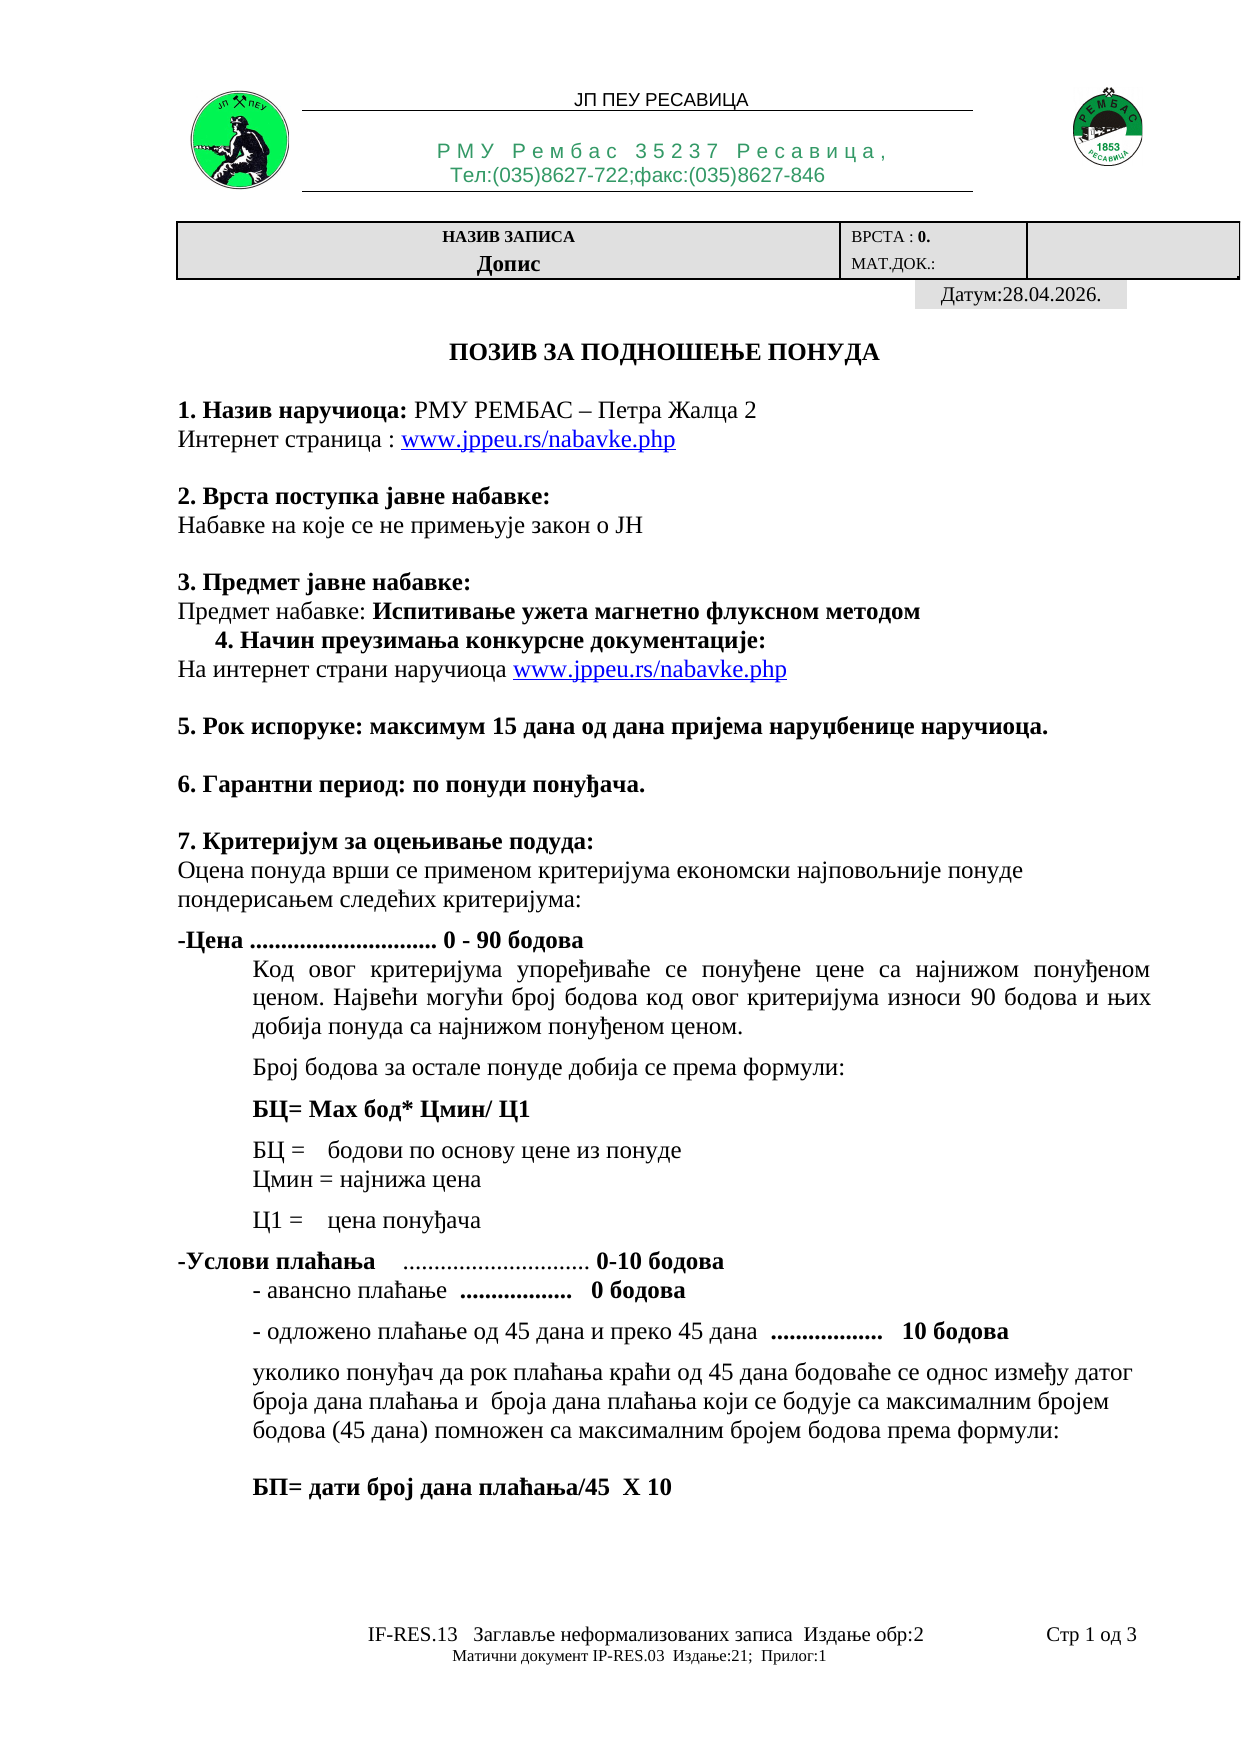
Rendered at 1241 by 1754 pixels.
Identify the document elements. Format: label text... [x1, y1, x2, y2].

table_cell [1028, 249, 1239, 278]
text 3. Предмет јавне набавке: [177, 567, 1152, 596]
text 2. Врста поступка јавне набавке: [177, 481, 1152, 510]
table_cell Допис [178, 249, 839, 278]
text - авансно плаћање .................. 0 бодова [252, 1275, 1152, 1304]
text 7. Критеријум за оцењивање подуда: [177, 826, 1152, 855]
table_cell [1152, 280, 1157, 309]
table_cell [1183, 280, 1189, 309]
text БЦ = бодови по основу цене из понуде [252, 1135, 1152, 1164]
text 1. Назив наручиоца: РМУ РЕМБАС – Петра Жалца 2 [177, 395, 1152, 424]
table_cell [1127, 280, 1152, 309]
text 5. Рок испоруке: максимум 15 дана од дана пријема наруџбенице наручиоца. [177, 711, 1152, 740]
table_header НАЗИВ ЗАПИСА [178, 223, 839, 249]
text БЦ= Маx бод* Цмин/ Ц1 [252, 1094, 1152, 1122]
table_cell [1201, 280, 1207, 309]
table_header ВРСТА : 0. [841, 223, 1026, 249]
table_cell [1233, 280, 1239, 309]
text Интернет страница : www.jppeu.rs/nabavke.php [177, 424, 1152, 452]
text Предмет набавке: Испитивање ужета магнетно флуксном методом [177, 596, 1152, 625]
table_cell [1176, 280, 1182, 309]
table_cell Датум:28.04.2026. [915, 280, 1127, 309]
table_cell [1164, 280, 1170, 309]
table_cell [1220, 280, 1226, 309]
text Набавке на које се не примењује закон о ЈН [177, 510, 1152, 539]
text уколико понуђач да рок плаћања краћи од 45 дана бодоваће се однос између датог броја дана плаћања и броја дана плаћања који се бодује са максималним бројем бодова (45 дана) помножен са максималним бројем бодова према формули: [252, 1357, 1152, 1444]
table_cell [177, 280, 915, 309]
text Цмин = најнижа цена [252, 1164, 1152, 1192]
text На интернет страни наручиоца www.jppeu.rs/nabavke.php [177, 654, 1152, 682]
table_cell [1214, 280, 1220, 309]
table_cell [1170, 280, 1176, 309]
text ПОЗИВ ЗА ПОДНОШЕЊЕ ПОНУДА [177, 337, 1152, 366]
table_cell МАТ.ДОК.: [841, 249, 1026, 278]
text -Услови плаћања .............................. 0-10 бодова [177, 1246, 1152, 1275]
table_cell [1189, 280, 1195, 309]
text Број бодова за остале понуде добија се према формули: [252, 1052, 1152, 1081]
text -Цена .............................. 0 - 90 бодова [177, 925, 1152, 954]
picture [1073, 87, 1143, 166]
text 4. Начин преузимања конкурсне документације: [177, 625, 1152, 654]
table_cell [1158, 280, 1164, 309]
table_cell [1226, 280, 1232, 309]
text Оцена понуда врши се применом критеријума економски најповољније понуде пондерисањем следећих критеријума: [177, 855, 1152, 912]
text Ц1 = цена понуђача [252, 1205, 1152, 1234]
picture [190, 90, 290, 190]
table_cell [1208, 280, 1214, 309]
table_header Ознака: [1028, 223, 1239, 249]
table_cell [1195, 280, 1201, 309]
text БП= дати број дана плаћања/45 X 10 [252, 1472, 1152, 1501]
text - одложено плаћање од 45 дана и преко 45 дана .................. 10 бодова [252, 1316, 1152, 1345]
text 6. Гарантни период: по понуди понуђача. [177, 769, 1152, 797]
text Код овог критеријума упоређиваће се понуђене цене са најнижом понуђеном ценом. Највећи могући број бодова код овог критеријума износи 90 бодова и њих добија понуда са најнижом понуђеном ценом. [252, 954, 1152, 1040]
